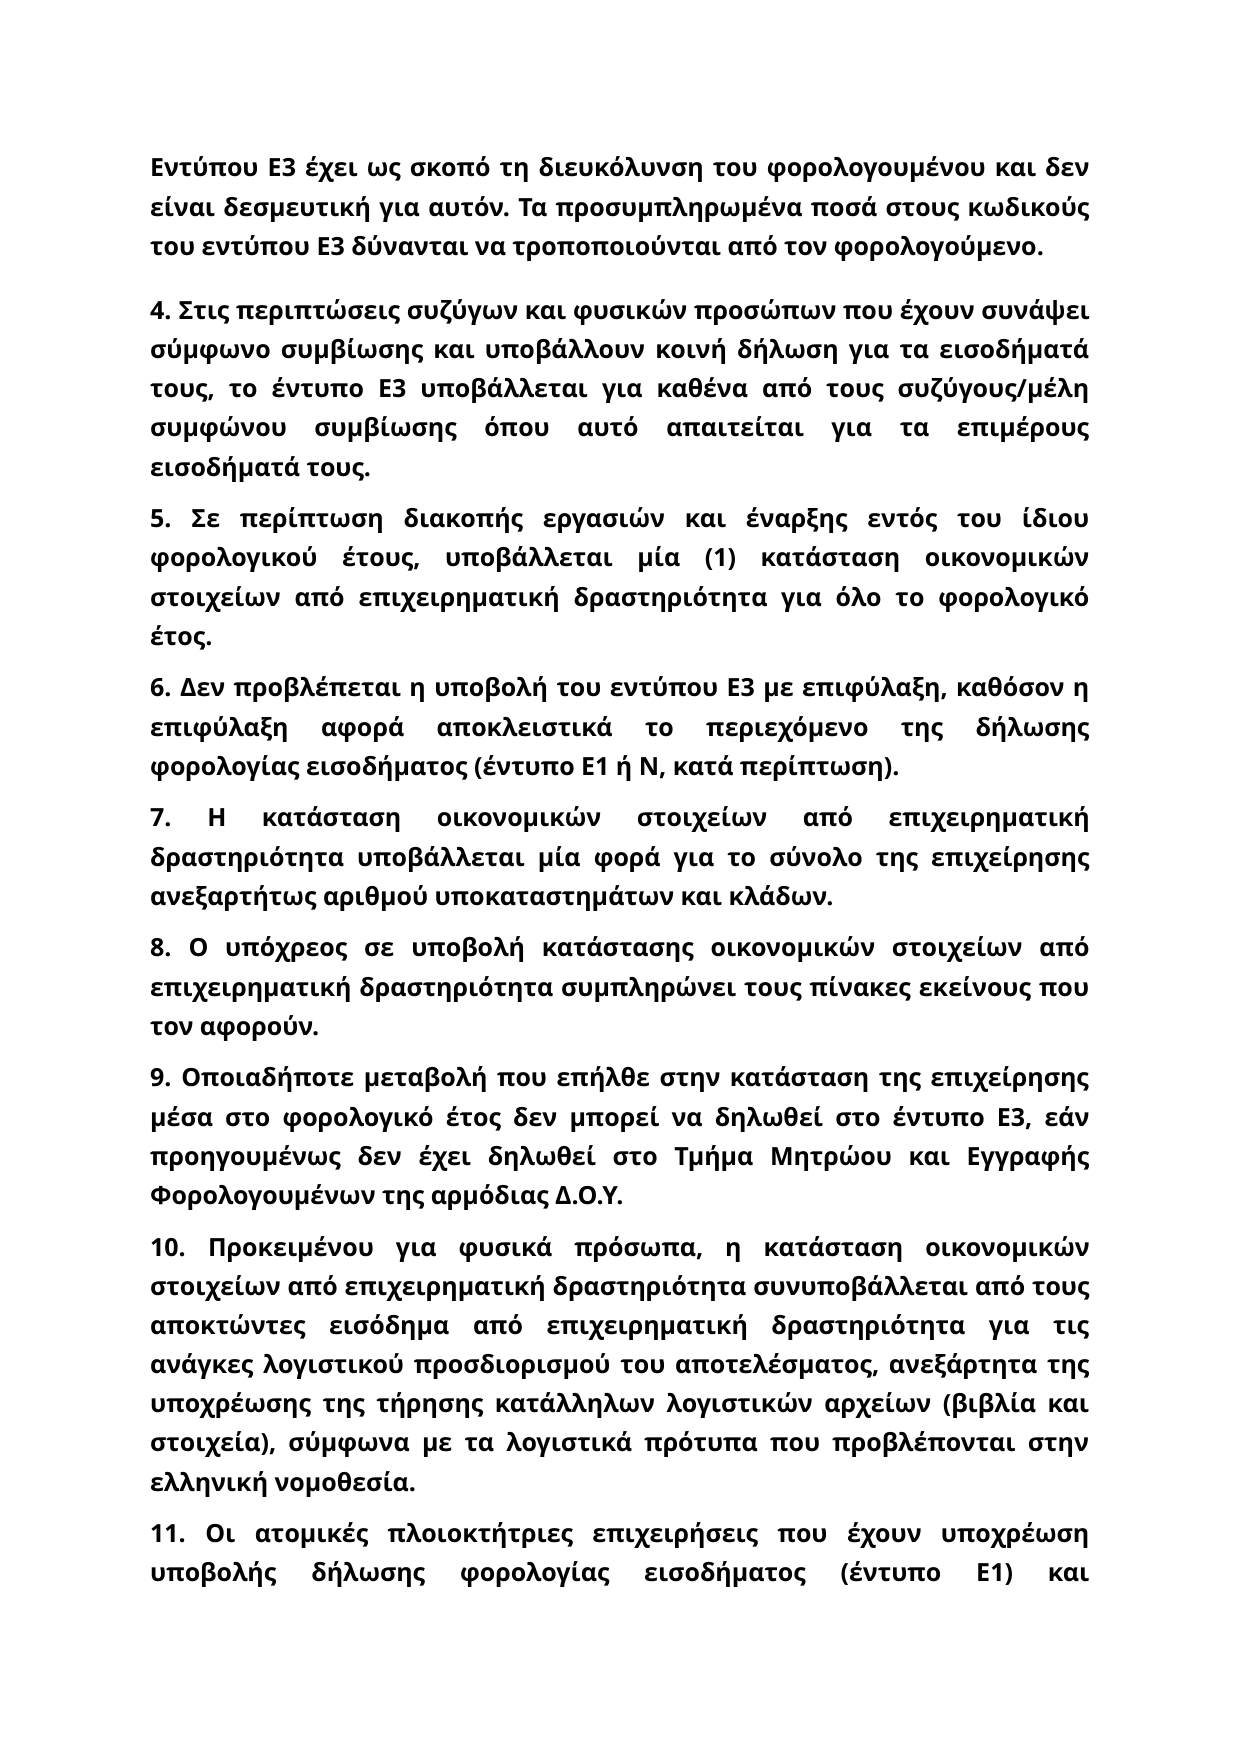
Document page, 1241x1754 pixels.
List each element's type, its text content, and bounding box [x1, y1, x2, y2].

text 10. Προκειμένου για φυσικά πρόσωπα, η κατάσταση οικονομικών στοιχείων από επιχειρηματική δραστηριότητα συνυποβάλλεται από τους αποκτώντες εισόδημα από επιχειρηματική δραστηριότητα για τις ανάγκες λογιστικού προσδιορισμού του αποτελέσματος, ανεξάρτητα της υποχρέωσης της τήρησης κατάλληλων λογιστικών αρχείων (βιβλία και στοιχεία), σύμφωνα με τα λογιστικά πρότυπα που προβλέπονται στην ελληνική νομοθεσία. [150, 1229, 1090, 1498]
text Εντύπου Ε3 έχει ως σκοπό τη διευκόλυνση του φορολογουμένου και δεν είναι δεσμευτική για αυτόν. Τα προσυμπληρωμένα ποσά στους κωδικούς του εντύπου Ε3 δύνανται να τροποποιούνται από τον φορολογούμενο. [150, 150, 1090, 262]
text 6. Δεν προβλέπεται η υποβολή του εντύπου Ε3 με επιφύλαξη, καθόσον η επιφύλαξη αφορά αποκλειστικά το περιεχόμενο της δήλωσης φορολογίας εισοδήματος (έντυπο Ε1 ή N, κατά περίπτωση). [150, 670, 1090, 782]
text 9. Οποιαδήποτε μεταβολή που επήλθε στην κατάσταση της επιχείρησης μέσα στο φορολογικό έτος δεν μπορεί να δηλωθεί στο έντυπο Ε3, εάν προηγουμένως δεν έχει δηλωθεί στο Τμήμα Μητρώου και Εγγραφής Φορολογουμένων της αρμόδιας Δ.Ο.Υ. [150, 1060, 1090, 1212]
text 8. Ο υπόχρεος σε υποβολή κατάστασης οικονομικών στοιχείων από επιχειρηματική δραστηριότητα συμπληρώνει τους πίνακες εκείνους που τον αφορούν. [150, 930, 1090, 1042]
text 5. Σε περίπτωση διακοπής εργασιών και έναρξης εντός του ίδιου φορολογικού έτους, υποβάλλεται μία (1) κατάσταση οικονομικών στοιχείων από επιχειρηματική δραστηριότητα για όλο το φορολογικό έτος. [150, 501, 1090, 652]
text 11. Οι ατομικές πλοιοκτήτριες επιχειρήσεις που έχουν υποχρέωση υποβολής δήλωσης φορολογίας εισοδήματος (έντυπο Ε1) και [150, 1516, 1090, 1589]
text 4. Στις περιπτώσεις συζύγων και φυσικών προσώπων που έχουν συνάψει σύμφωνο συμβίωσης και υποβάλλουν κοινή δήλωση για τα εισοδήματά τους, το έντυπο Ε3 υποβάλλεται για καθένα από τους συζύγους/μέλη συμφώνου συμβίωσης όπου αυτό απαιτείται για τα επιμέρους εισοδήματά τους. [150, 292, 1090, 483]
text 7. Η κατάσταση οικονομικών στοιχείων από επιχειρηματική δραστηριότητα υποβάλλεται μία φορά για το σύνολο της επιχείρησης ανεξαρτήτως αριθμού υποκαταστημάτων και κλάδων. [150, 800, 1090, 912]
